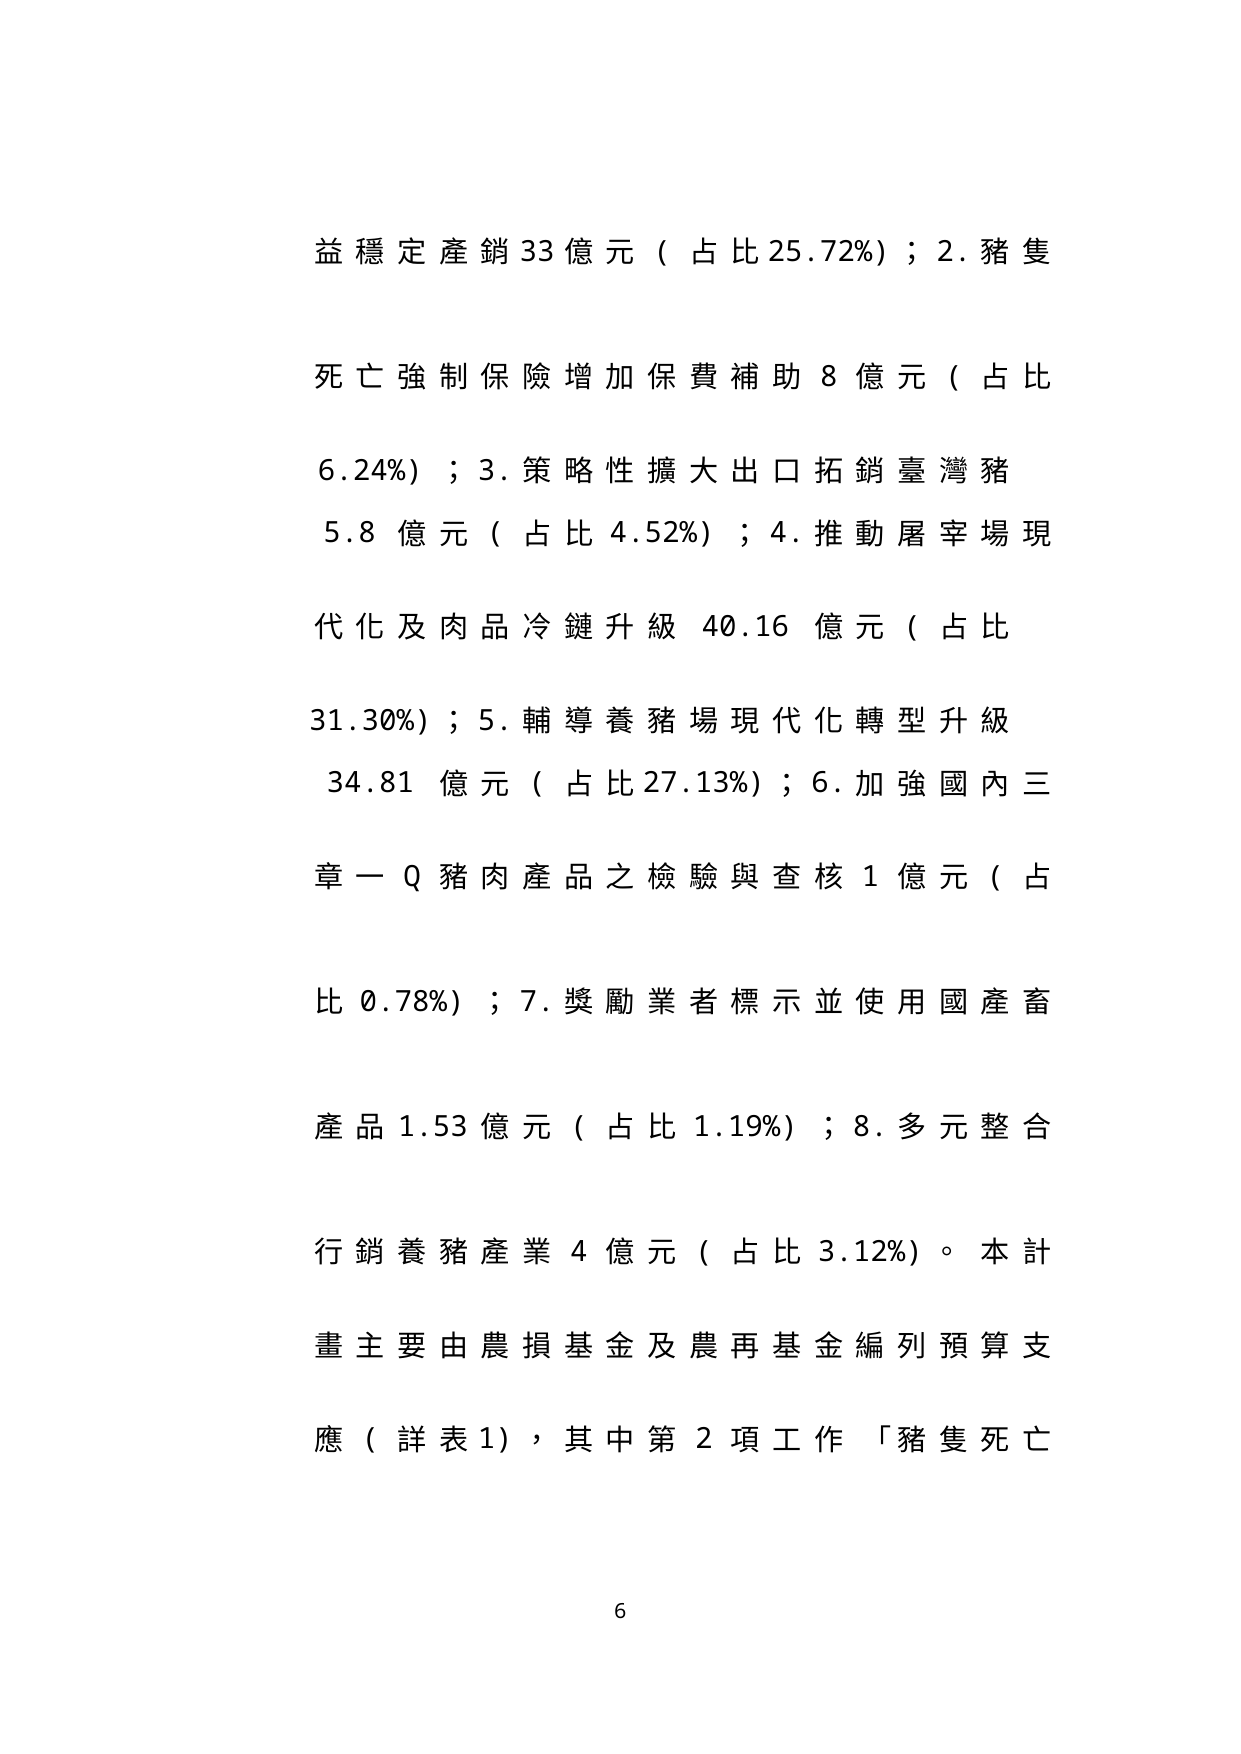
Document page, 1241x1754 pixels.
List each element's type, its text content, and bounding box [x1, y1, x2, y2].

text 益穩定產銷33億元(占比25.72%)；2.豬隻死亡強制保險增加保費補助8億元(占比6.24%)；3.策略性擴大出口拓銷臺灣豬5.8億元(占比4.52%)；4.推動屠宰場現代化及肉品冷鏈升級40.16億元(占比31.30%)；5.輔導養豬場現代化轉型升級34.81億元(占比27.13%)；6.加強國內三章一Q豬肉產品之檢驗與查核1億元(占比0.78%)；7.獎勵業者標示並使用國產畜產品1.53億元(占比1.19%)；8.多元整合行銷養豬產業4億元(占比3.12%)。本計畫主要由農損基金及農再基金編列預算支應(詳表1)，其中第2項工作「豬隻死亡 [271, 177, 1058, 1490]
